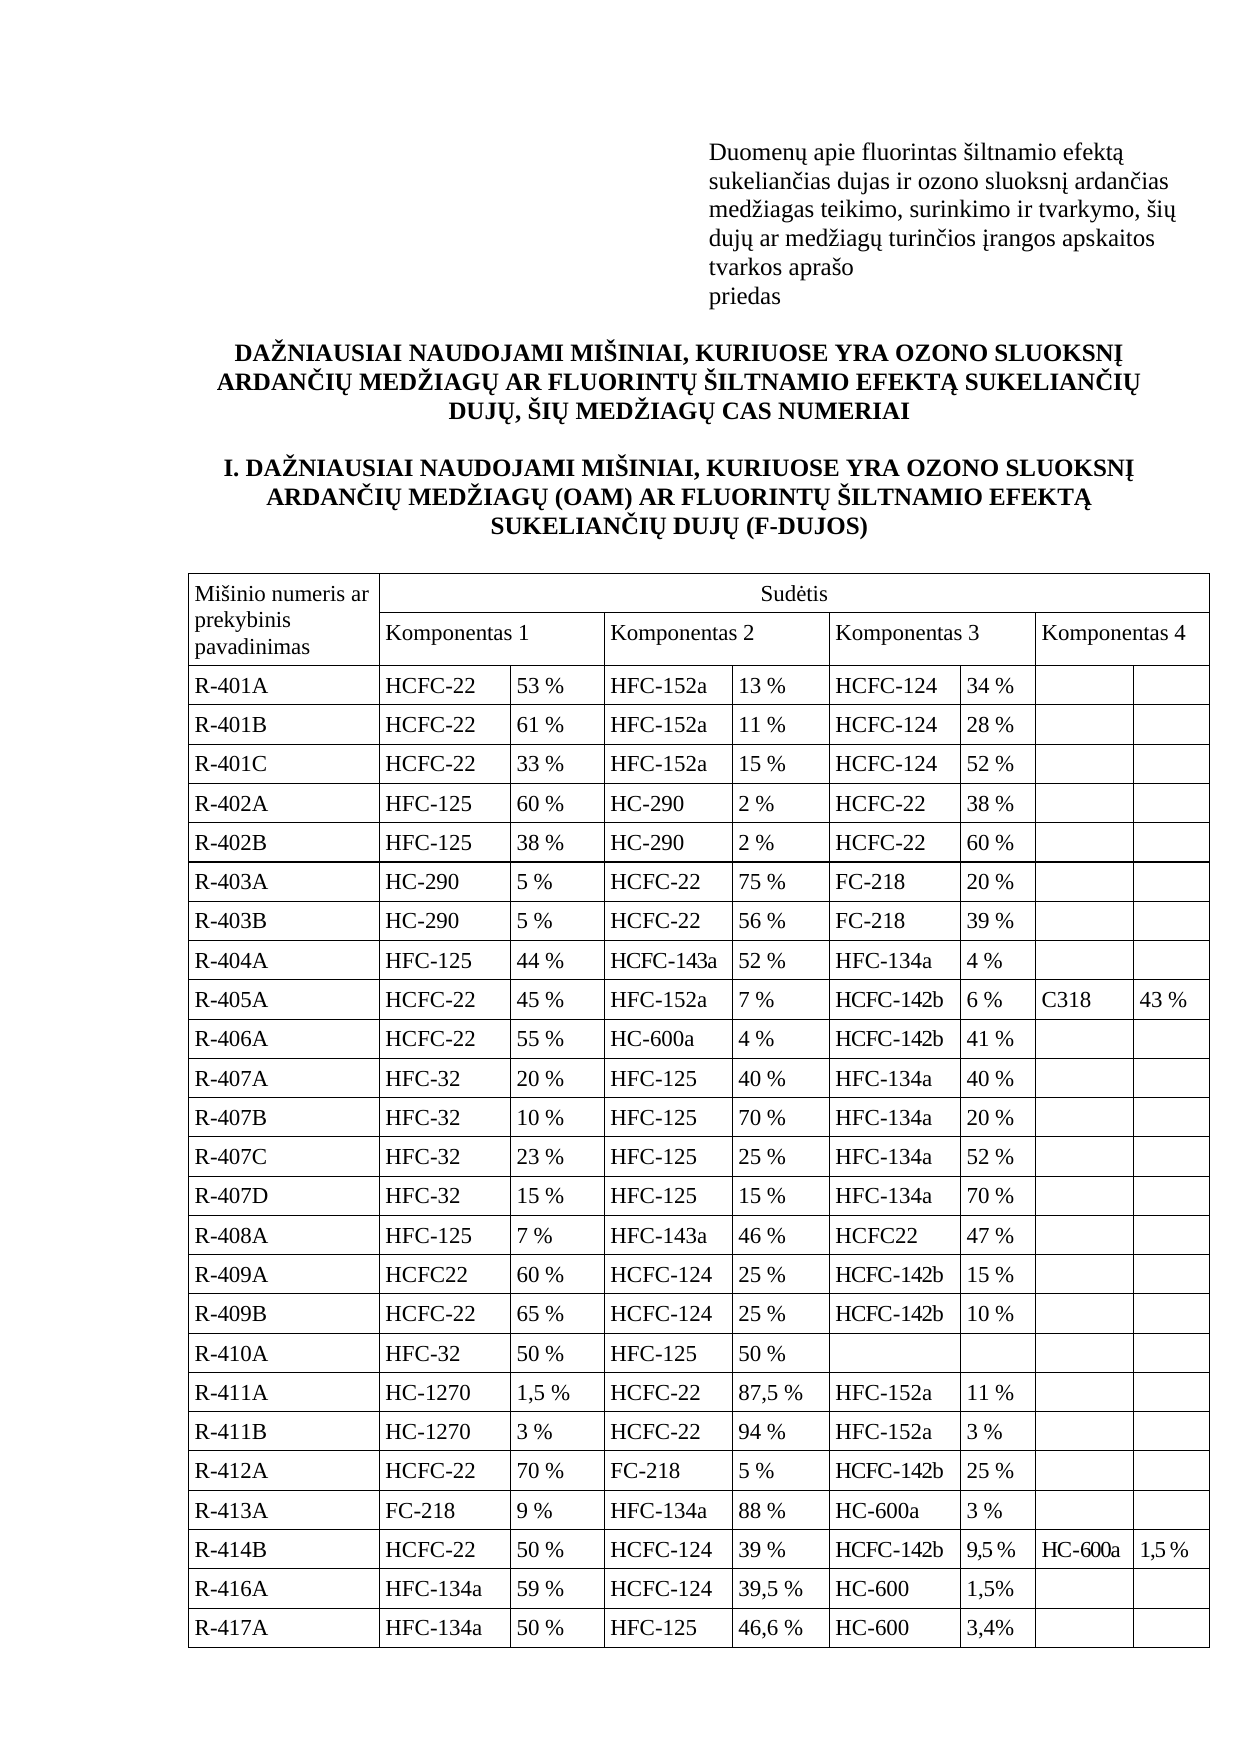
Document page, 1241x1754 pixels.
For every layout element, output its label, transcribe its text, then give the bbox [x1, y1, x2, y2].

table_cell HFC‑152a [605, 666, 732, 704]
table_cell 61 % [511, 705, 604, 743]
table_cell R‑406A [189, 1020, 379, 1058]
table_header Sudėtis [380, 574, 1209, 612]
table_cell HFC‑125 [605, 1098, 732, 1136]
table_cell HFC‑143a [605, 1216, 732, 1254]
table_cell 20 % [511, 1059, 604, 1097]
table_cell [1134, 1255, 1209, 1293]
table_cell 50 % [511, 1530, 604, 1568]
table_cell [1134, 1020, 1209, 1058]
table_cell [1134, 1059, 1209, 1097]
table_cell 65 % [511, 1294, 604, 1333]
table_cell 44 % [511, 941, 604, 979]
text priedas [709, 281, 1181, 309]
table_cell 5 % [733, 1451, 829, 1490]
table_cell R‑408A [189, 1216, 379, 1254]
table_cell 5 % [511, 902, 604, 940]
table_cell [830, 1334, 960, 1372]
table_cell HFC‑32 [380, 1137, 510, 1176]
table_cell [961, 1334, 1035, 1372]
table_cell [1036, 784, 1133, 822]
table_cell HCFC‑22 [605, 863, 732, 901]
table_cell 41 % [961, 1020, 1035, 1058]
table_cell HCFC‑22 [380, 1530, 510, 1568]
table_cell HCFC22 [380, 1255, 510, 1293]
table_cell R‑411B [189, 1412, 379, 1450]
table_cell 40 % [733, 1059, 829, 1097]
table_cell [1134, 1216, 1209, 1254]
table_cell FC‑218 [380, 1491, 510, 1529]
table_cell [1134, 1334, 1209, 1372]
table_cell R‑403A [189, 863, 379, 901]
table_cell [1134, 902, 1209, 940]
table_cell HC‑290 [380, 902, 510, 940]
table_cell 1,5 % [1134, 1530, 1209, 1568]
table_cell HCFC‑142b [830, 980, 960, 1018]
table_cell HCFC‑142b [830, 1255, 960, 1293]
table_cell [1134, 745, 1209, 783]
table_cell 11 % [733, 705, 829, 743]
table_cell Komponentas 1 [380, 613, 604, 665]
table_cell HCFC‑124 [605, 1294, 732, 1333]
table_cell R‑401C [189, 745, 379, 783]
table_cell 70 % [511, 1451, 604, 1490]
table_cell 50 % [733, 1334, 829, 1372]
table_cell 15 % [511, 1177, 604, 1215]
table_cell [1134, 1294, 1209, 1333]
table_cell 87,5 % [733, 1373, 829, 1411]
text medžiagas teikimo, surinkimo ir tvarkymo, šių [709, 194, 1181, 223]
table_cell HFC‑125 [605, 1059, 732, 1097]
table_cell HFC‑134a [605, 1491, 732, 1529]
table_cell 53 % [511, 666, 604, 704]
table_cell 60 % [511, 1255, 604, 1293]
table_cell HFC‑125 [380, 784, 510, 822]
table_cell 1,5% [961, 1569, 1035, 1607]
table_cell 46 % [733, 1216, 829, 1254]
table_cell [1036, 705, 1133, 743]
table_cell [1036, 1098, 1133, 1136]
table_cell 39 % [961, 902, 1035, 940]
table_cell [1134, 1373, 1209, 1411]
table_cell HC‑290 [380, 863, 510, 901]
table_cell [1036, 1373, 1133, 1411]
table_cell HCFC‑22 [380, 1451, 510, 1490]
table_cell FC‑218 [605, 1451, 732, 1490]
table_cell HCFC‑22 [605, 1412, 732, 1450]
table_cell Komponentas 4 [1036, 613, 1209, 665]
table_cell HCFC‑22 [380, 705, 510, 743]
table_cell R‑410A [189, 1334, 379, 1372]
table_cell HC‑1270 [380, 1412, 510, 1450]
table_cell 13 % [733, 666, 829, 704]
table_cell 55 % [511, 1020, 604, 1058]
table_cell [1036, 666, 1133, 704]
table_cell 60 % [961, 823, 1035, 861]
text dujų ar medžiagų turinčios įrangos apskaitos [709, 223, 1181, 252]
table_cell 70 % [733, 1098, 829, 1136]
table_cell HCFC‑22 [380, 1294, 510, 1333]
table_cell R‑405A [189, 980, 379, 1018]
table_cell 9 % [511, 1491, 604, 1529]
table_cell HCFC22 [830, 1216, 960, 1254]
table_cell 25 % [733, 1137, 829, 1176]
table_cell HC‑600a [605, 1020, 732, 1058]
table_cell R‑407A [189, 1059, 379, 1097]
table_cell HFC‑134a [830, 1137, 960, 1176]
table_cell [1134, 1451, 1209, 1490]
table_cell 75 % [733, 863, 829, 901]
table_cell [1036, 745, 1133, 783]
table_cell [1134, 1137, 1209, 1176]
table_cell 45 % [511, 980, 604, 1018]
table_cell 28 % [961, 705, 1035, 743]
table_cell 38 % [511, 823, 604, 861]
table_cell HC‑1270 [380, 1373, 510, 1411]
table_cell [1036, 1059, 1133, 1097]
table_cell [1036, 1451, 1133, 1490]
table_cell 3 % [511, 1412, 604, 1450]
table_cell HCFC‑142b [830, 1294, 960, 1333]
table_cell [1036, 1255, 1133, 1293]
table_cell 50 % [511, 1334, 604, 1372]
table_cell 20 % [961, 863, 1035, 901]
table_cell 15 % [733, 745, 829, 783]
table_cell 3 % [961, 1491, 1035, 1529]
table_cell 52 % [961, 745, 1035, 783]
table_cell 25 % [961, 1451, 1035, 1490]
table_cell HFC‑134a [830, 1098, 960, 1136]
table_cell R‑414B [189, 1530, 379, 1568]
table_cell HFC‑125 [380, 823, 510, 861]
table_cell HCFC‑22 [380, 666, 510, 704]
table_cell [1134, 1098, 1209, 1136]
table_cell 34 % [961, 666, 1035, 704]
table_cell 15 % [961, 1255, 1035, 1293]
table_cell C318 [1036, 980, 1133, 1018]
table_cell 5 % [511, 863, 604, 901]
table_cell HCFC‑22 [380, 745, 510, 783]
table_cell 52 % [961, 1137, 1035, 1176]
table_cell 7 % [511, 1216, 604, 1254]
table_cell HC‑290 [605, 784, 732, 822]
table_cell R‑417A [189, 1609, 379, 1647]
table_cell HCFC‑124 [605, 1530, 732, 1568]
table_cell 59 % [511, 1569, 604, 1607]
table_cell [1134, 1491, 1209, 1529]
table_cell 7 % [733, 980, 829, 1018]
table_cell HFC‑125 [605, 1137, 732, 1176]
table_cell [1036, 1491, 1133, 1529]
table_cell HFC‑32 [380, 1059, 510, 1097]
table_cell FC‑218 [830, 863, 960, 901]
table_cell 2 % [733, 784, 829, 822]
table_cell R‑407D [189, 1177, 379, 1215]
table_cell HFC‑152a [830, 1373, 960, 1411]
table_cell 40 % [961, 1059, 1035, 1097]
table_cell HCFC‑124 [605, 1255, 732, 1293]
table_cell [1036, 1294, 1133, 1333]
table_cell FC‑218 [830, 902, 960, 940]
table_cell R‑402B [189, 823, 379, 861]
table_cell HFC‑32 [380, 1177, 510, 1215]
table_cell [1036, 1177, 1133, 1215]
table_cell 25 % [733, 1294, 829, 1333]
table_cell 94 % [733, 1412, 829, 1450]
table_cell HFC‑152a [605, 980, 732, 1018]
table_cell 6 % [961, 980, 1035, 1018]
table_cell HFC‑32 [380, 1334, 510, 1372]
table_cell 39 % [733, 1530, 829, 1568]
text tvarkos aprašo [709, 252, 1181, 281]
text DAŽNIAUSIAI NAUDOJAMI MIŠINIAI, KURIUOSE YRA ozono sluoksnį ardančių medžiagų AR fluorintų šiltnamio efektą sukeliančių dujų, šių medžiagų CAS numeriai [177, 338, 1181, 424]
table_cell 56 % [733, 902, 829, 940]
table_cell HC‑600 [830, 1569, 960, 1607]
table_cell [1134, 1412, 1209, 1450]
table_cell 50 % [511, 1609, 604, 1647]
table_cell HCFC‑142b [830, 1451, 960, 1490]
table_cell [1036, 863, 1133, 901]
table_cell HFC‑152a [830, 1412, 960, 1450]
table_cell [1036, 1412, 1133, 1450]
table_cell HFC‑125 [605, 1177, 732, 1215]
table_cell R‑416A [189, 1569, 379, 1607]
table_cell HC‑600 [830, 1609, 960, 1647]
table_cell HFC‑125 [605, 1334, 732, 1372]
table_cell HFC‑32 [380, 1098, 510, 1136]
table_cell 3,4% [961, 1609, 1035, 1647]
table_cell R‑411A [189, 1373, 379, 1411]
table_cell HCFC‑142b [830, 1020, 960, 1058]
table_cell HCFC‑124 [830, 745, 960, 783]
table_cell [1036, 1609, 1133, 1647]
table_cell HFC‑134a [830, 1059, 960, 1097]
table_cell [1036, 823, 1133, 861]
table_cell HFC‑125 [605, 1609, 732, 1647]
table_cell [1036, 1216, 1133, 1254]
table_cell R‑412A [189, 1451, 379, 1490]
table_cell 9,5 % [961, 1530, 1035, 1568]
table_cell HCFC‑142b [830, 1530, 960, 1568]
table_header Mišinio numeris ar prekybinis pavadinimas [189, 574, 379, 665]
table_cell 88 % [733, 1491, 829, 1529]
table_cell [1036, 1137, 1133, 1176]
table_cell HC‑290 [605, 823, 732, 861]
table_cell 20 % [961, 1098, 1035, 1136]
table_cell HCFC‑22 [380, 980, 510, 1018]
table_cell HFC‑125 [380, 941, 510, 979]
table_cell [1134, 1609, 1209, 1647]
table_cell 70 % [961, 1177, 1035, 1215]
table_cell R‑404A [189, 941, 379, 979]
table_cell 3 % [961, 1412, 1035, 1450]
table_cell HCFC‑22 [830, 823, 960, 861]
table_cell [1036, 902, 1133, 940]
table_cell 46,6 % [733, 1609, 829, 1647]
table_cell 39,5 % [733, 1569, 829, 1607]
table_cell 1,5 % [511, 1373, 604, 1411]
table_cell HCFC‑124 [830, 705, 960, 743]
table_cell HC‑600a [1036, 1530, 1133, 1568]
table_cell [1134, 941, 1209, 979]
table_cell HFC‑125 [380, 1216, 510, 1254]
table_cell R‑401B [189, 705, 379, 743]
table_cell HCFC‑143a [605, 941, 732, 979]
table_cell [1134, 666, 1209, 704]
table_cell HCFC‑22 [605, 902, 732, 940]
table_cell 33 % [511, 745, 604, 783]
table_cell [1036, 1334, 1133, 1372]
table_cell HFC‑134a [380, 1609, 510, 1647]
table_cell [1134, 823, 1209, 861]
table_cell HC‑600a [830, 1491, 960, 1529]
text Duomenų apie fluorintas šiltnamio efektą [709, 137, 1181, 166]
table_cell HFC‑152a [605, 745, 732, 783]
table_cell HCFC‑124 [605, 1569, 732, 1607]
table_cell 23 % [511, 1137, 604, 1176]
table_cell Komponentas 3 [830, 613, 1035, 665]
table_cell 38 % [961, 784, 1035, 822]
table_cell [1036, 1569, 1133, 1607]
table_cell HFC‑134a [830, 941, 960, 979]
table_cell [1134, 1569, 1209, 1607]
table_cell [1036, 1020, 1133, 1058]
table_cell R‑407B [189, 1098, 379, 1136]
table_cell [1134, 1177, 1209, 1215]
table_cell 11 % [961, 1373, 1035, 1411]
table_cell [1134, 863, 1209, 901]
table_cell [1036, 941, 1133, 979]
table_cell 2 % [733, 823, 829, 861]
table_cell HCFC‑22 [605, 1373, 732, 1411]
table_cell 43 % [1134, 980, 1209, 1018]
table_cell R‑401A [189, 666, 379, 704]
table_cell 47 % [961, 1216, 1035, 1254]
table_cell [1134, 705, 1209, 743]
table_cell HFC‑134a [830, 1177, 960, 1215]
table_cell R‑402A [189, 784, 379, 822]
table_cell R‑409A [189, 1255, 379, 1293]
table_cell 60 % [511, 784, 604, 822]
table_cell R‑409B [189, 1294, 379, 1333]
table_cell HFC‑134a [380, 1569, 510, 1607]
table_cell 10 % [961, 1294, 1035, 1333]
text sukeliančias dujas ir ozono sluoksnį ardančias [709, 166, 1181, 194]
table_cell [1134, 784, 1209, 822]
table_cell HCFC‑22 [830, 784, 960, 822]
table_cell 10 % [511, 1098, 604, 1136]
table_cell 25 % [733, 1255, 829, 1293]
table_cell 4 % [733, 1020, 829, 1058]
table_cell HCFC‑22 [380, 1020, 510, 1058]
table_cell 52 % [733, 941, 829, 979]
table_cell Komponentas 2 [605, 613, 829, 665]
table_cell R‑413A [189, 1491, 379, 1529]
table_cell 4 % [961, 941, 1035, 979]
table_cell R‑407C [189, 1137, 379, 1176]
table_cell HFC‑152a [605, 705, 732, 743]
table_cell R‑403B [189, 902, 379, 940]
text I. DAŽNIAUSIAI NAUDOJAMI MIŠINIAI, KURIUOSE YRA OZONO SLUOKSNĮ ARDANČIŲ MEDŽIAGŲ (OAM) AR fluorintų šiltnamio efektą sukeliančių DUJŲ (F-DUjos) [177, 453, 1181, 539]
table_cell HCFC‑124 [830, 666, 960, 704]
table_cell 15 % [733, 1177, 829, 1215]
